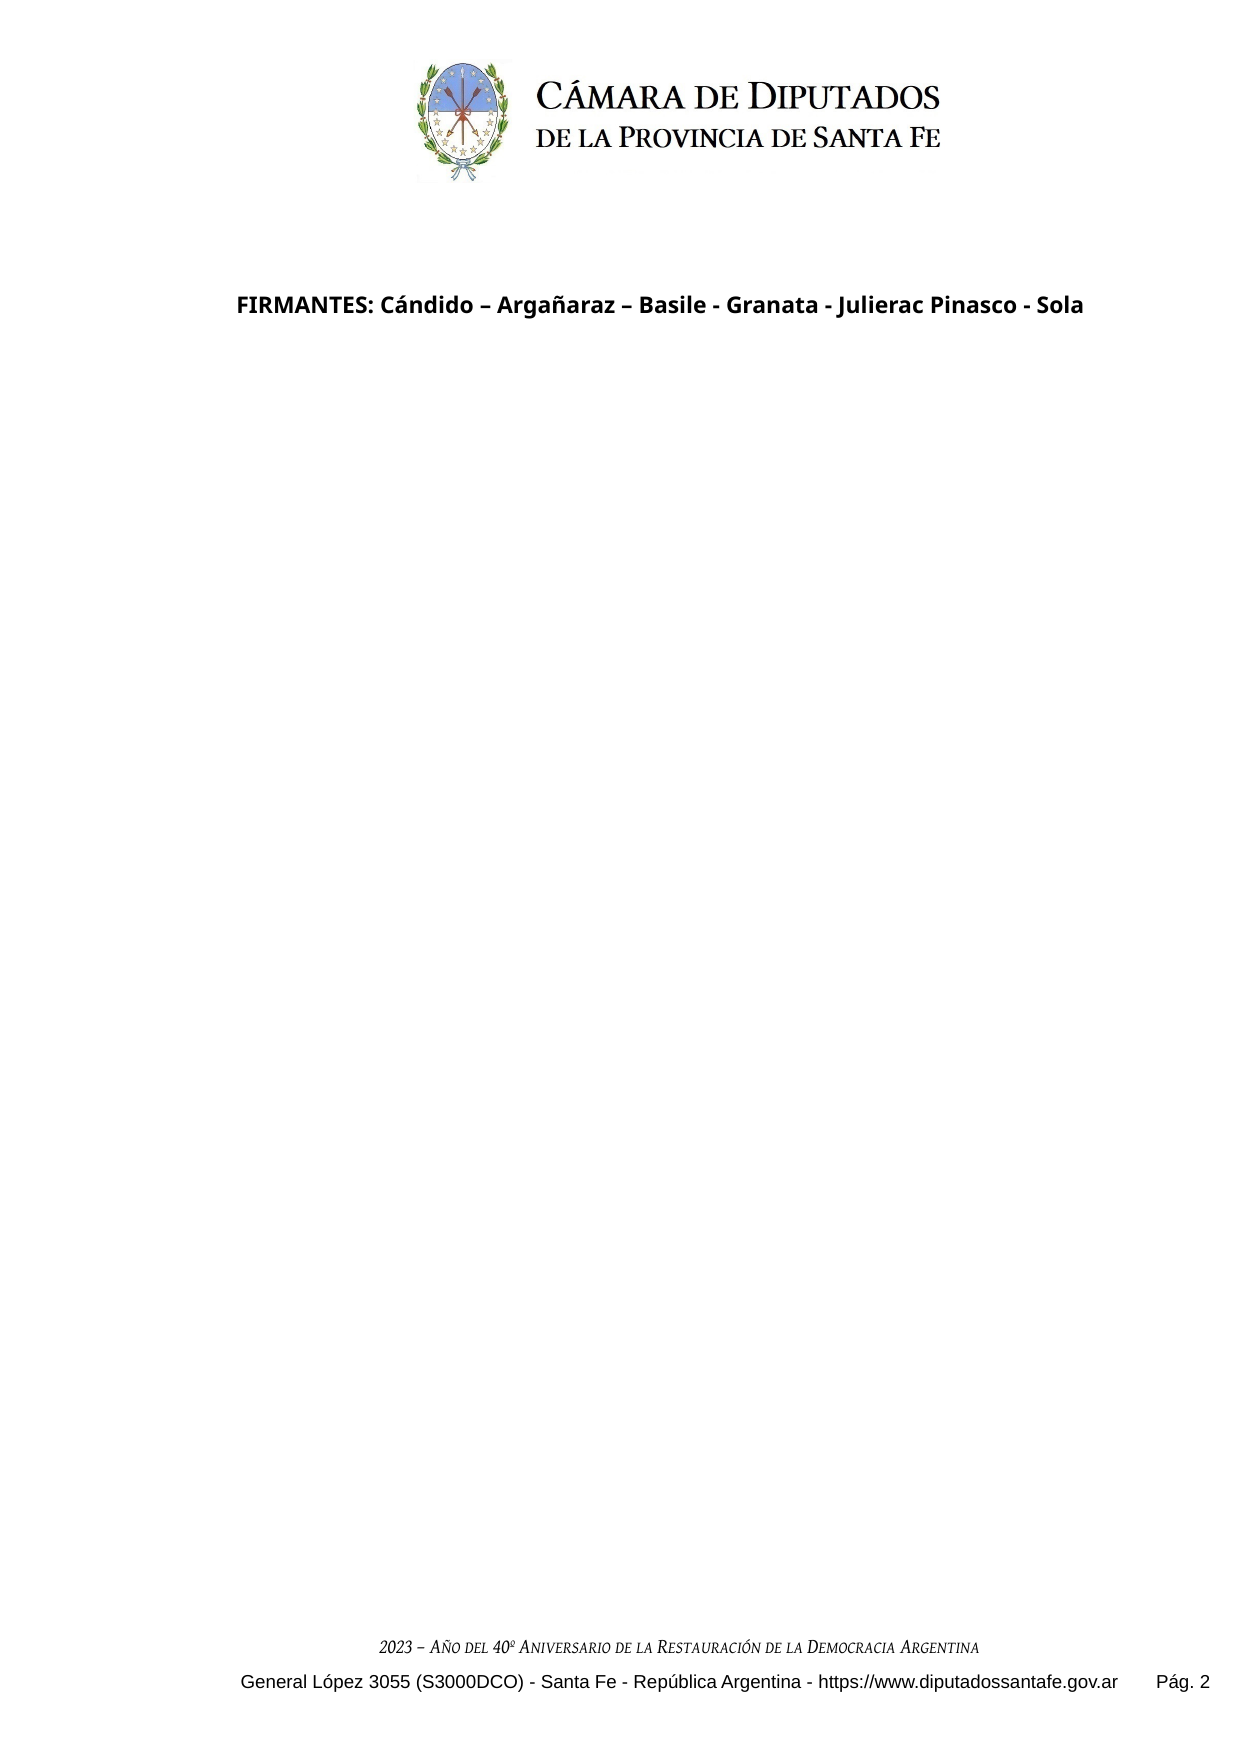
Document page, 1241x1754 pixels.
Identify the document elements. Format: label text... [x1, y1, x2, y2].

picture [413, 59, 945, 183]
text FIRMANTES: Cándido – Argañaraz – Basile - Granata - Julierac Pinasco - Sola [236, 289, 1122, 320]
